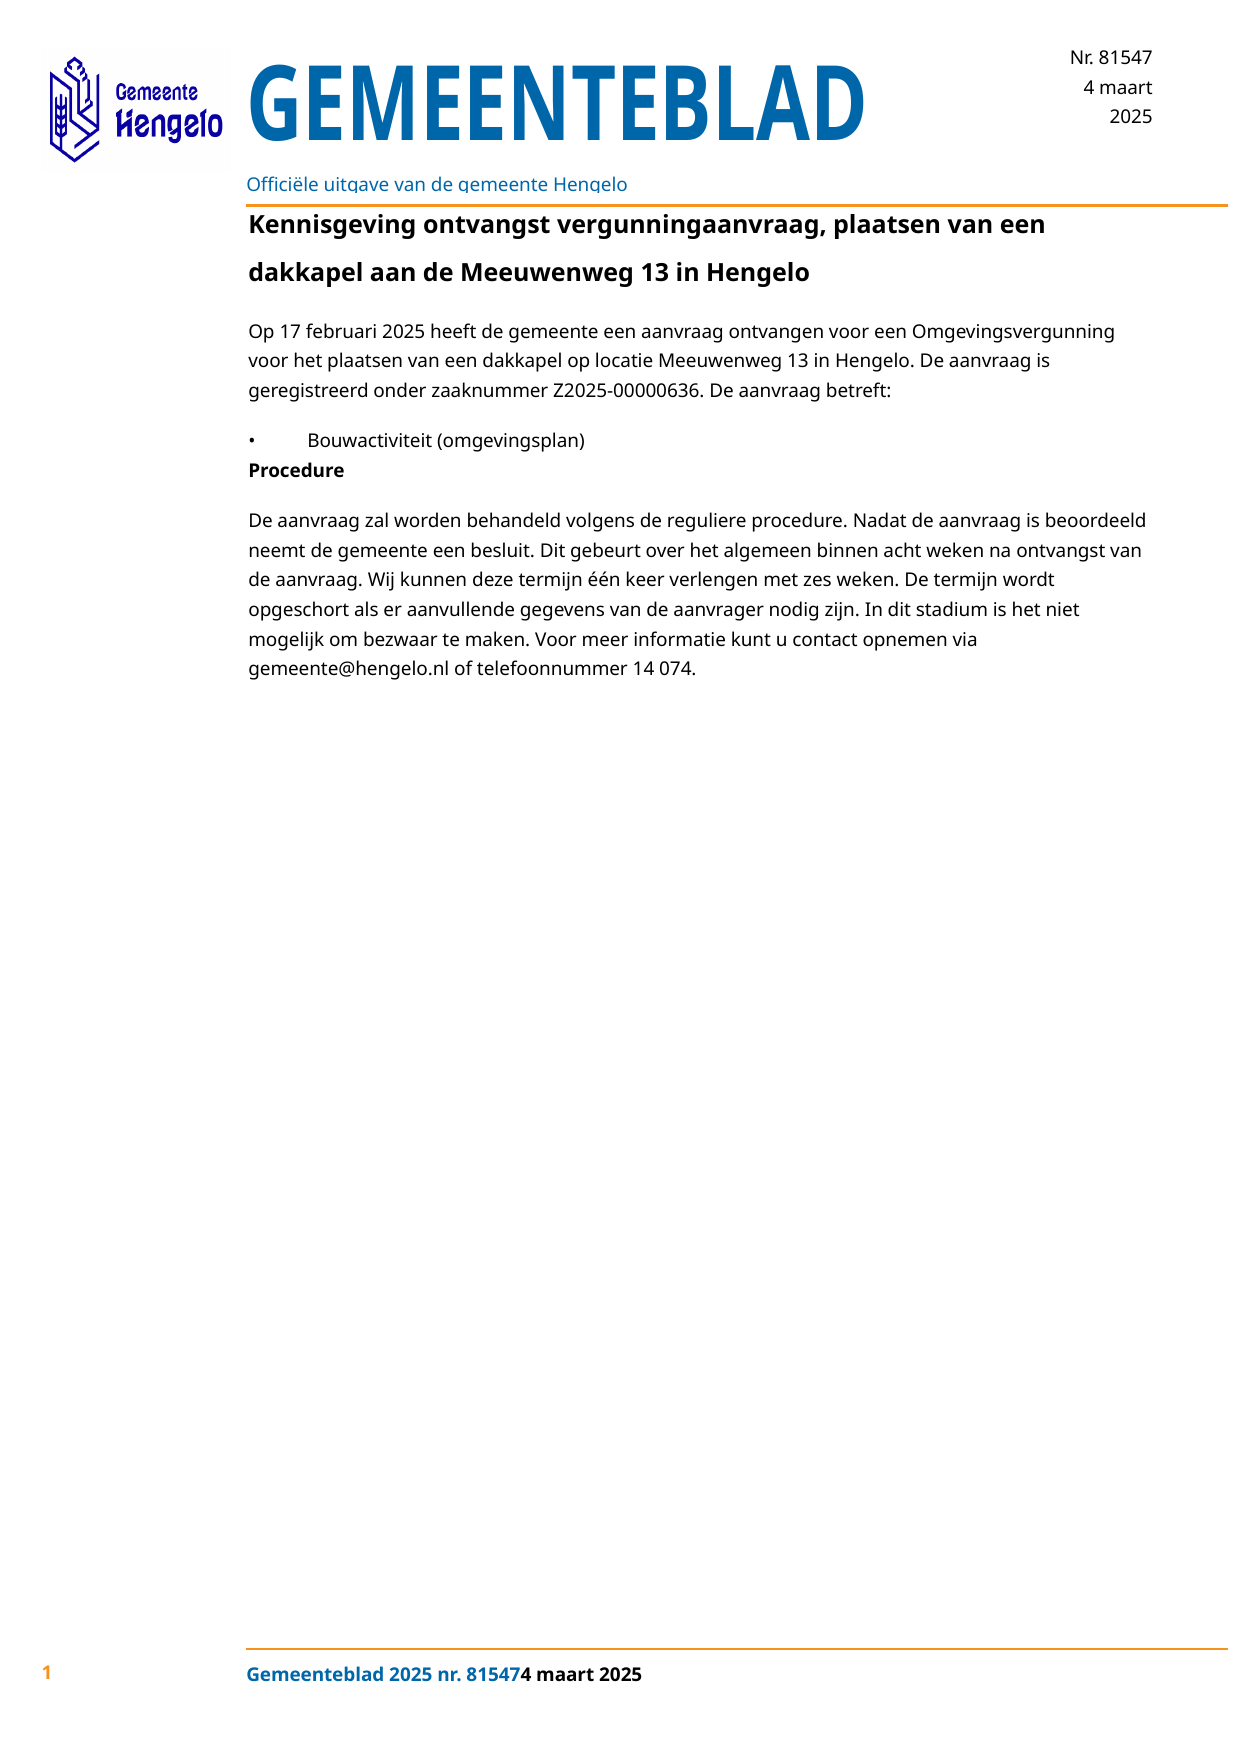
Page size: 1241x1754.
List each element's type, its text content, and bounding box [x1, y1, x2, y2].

text Kennisgeving ontvangst vergunningaanvraag, plaatsen van een dakkapel aan de Meeuwenweg 13 in Hengelo [248, 207, 1152, 288]
picture [41, 47, 231, 172]
text Procedure [248, 457, 1152, 483]
text De aanvraag zal worden behandeld volgens de reguliere procedure. Nadat de aanvraag is beoordeeld neemt de gemeente een besluit. Dit gebeurt over het algemeen binnen acht weken na ontvangst van de aanvraag. Wij kunnen deze termijn één keer verlengen met zes weken. De termijn wordt opgeschort als er aanvullende gegevens van de aanvrager nodig zijn. In dit stadium is het niet mogelijk om bezwaar te maken. Voor meer informatie kunt u contact opnemen via gemeente@hengelo.nl of telefoonnummer 14 074. [248, 507, 1152, 681]
list Bouwactiviteit (omgevingsplan) [248, 427, 1152, 453]
text Op 17 februari 2025 heeft de gemeente een aanvraag ontvangen voor een Omgevingsvergunning voor het plaatsen van een dakkapel op locatie Meeuwenweg 13 in Hengelo. De aanvraag is geregistreerd onder zaaknummer Z2025-00000636. De aanvraag betreft: [248, 318, 1152, 403]
